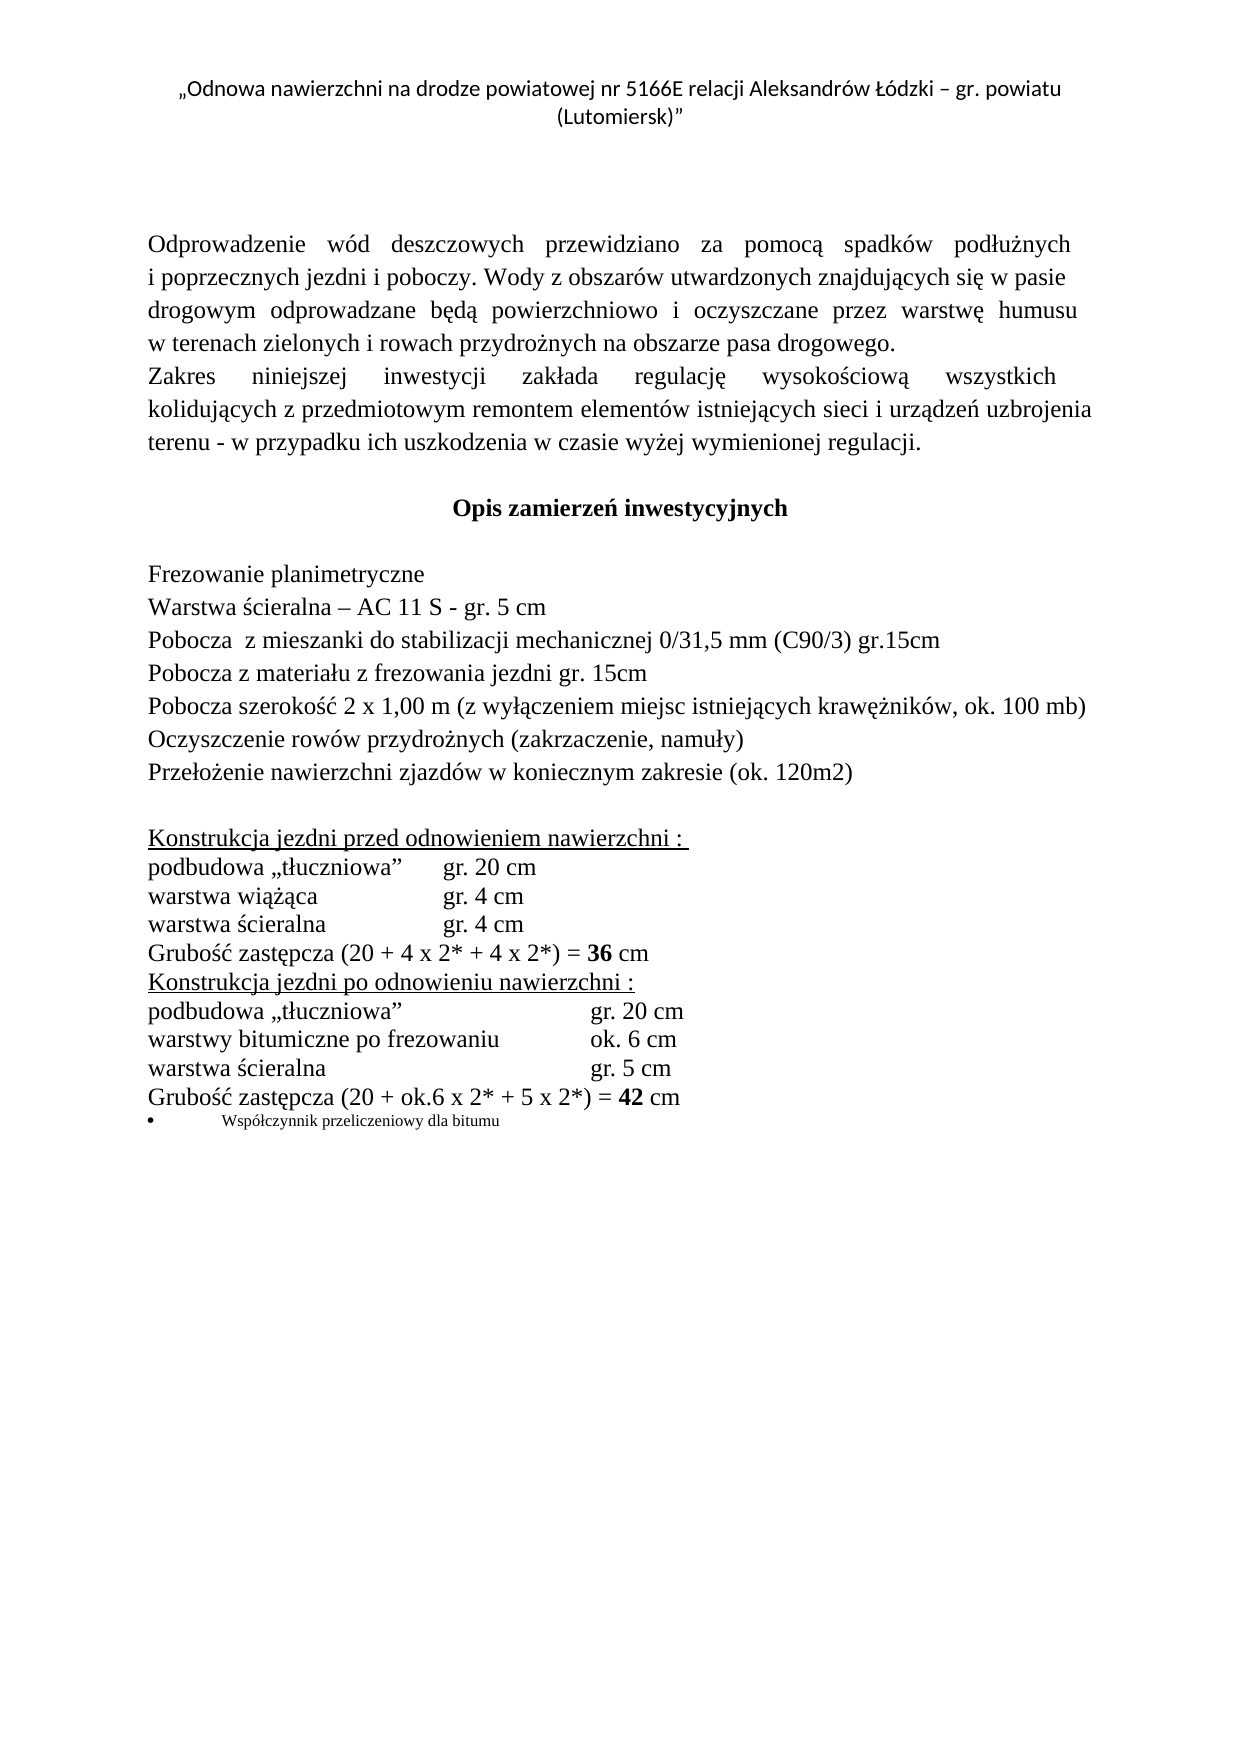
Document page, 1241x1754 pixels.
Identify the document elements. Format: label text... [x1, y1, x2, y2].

text Odprowadzenie wód deszczowych przewidziano za pomocą spadków podłużnych i poprzecznych jezdni i poboczy. Wody z obszarów utwardzonych znajdujących się w pasie [148, 229, 1093, 291]
text warstwa ścieralna gr. 4 cm [148, 909, 1093, 938]
list Współczynnik przeliczeniowy dla bitumu [148, 1111, 1093, 1130]
text Pobocza z materiału z frezowania jezdni gr. 15cm [148, 658, 1093, 687]
text podbudowa „tłuczniowa” gr. 20 cm [148, 996, 1093, 1024]
text Zakres niniejszej inwestycji zakłada regulację wysokościową wszystkich kolidujących z przedmiotowym remontem elementów istniejących sieci i urządzeń uzbrojenia terenu - w przypadku ich uszkodzenia w czasie wyżej wymienionej regulacji. [148, 361, 1093, 456]
text Frezowanie planimetryczne [148, 559, 1093, 588]
text Pobocza z mieszanki do stabilizacji mechanicznej 0/31,5 mm (C90/3) gr.15cm [148, 625, 1093, 654]
text warstwa wiążąca gr. 4 cm [148, 881, 1093, 909]
text podbudowa „tłuczniowa” gr. 20 cm [148, 852, 1093, 881]
text Oczyszczenie rowów przydrożnych (zakrzaczenie, namuły) [148, 724, 1093, 753]
text Pobocza szerokość 2 x 1,00 m (z wyłączeniem miejsc istniejących krawężników, ok. 100 mb) [148, 691, 1093, 720]
text drogowym odprowadzane będą powierzchniowo i oczyszczane przez warstwę humusu w terenach zielonych i rowach przydrożnych na obszarze pasa drogowego. [148, 295, 1093, 357]
text Konstrukcja jezdni przed odnowieniem nawierzchni : [148, 823, 1093, 852]
text Grubość zastępcza (20 + ok.6 x 2* + 5 x 2*) = 42 cm [148, 1082, 1093, 1111]
text Przełożenie nawierzchni zjazdów w koniecznym zakresie (ok. 120m2) [148, 757, 1093, 786]
text Konstrukcja jezdni po odnowieniu nawierzchni : [148, 967, 1093, 996]
text warstwy bitumiczne po frezowaniu ok. 6 cm [148, 1024, 1093, 1053]
text Warstwa ścieralna – AC 11 S - gr. 5 cm [148, 592, 1093, 621]
text Grubość zastępcza (20 + 4 x 2* + 4 x 2*) = 36 cm [148, 938, 1093, 967]
text warstwa ścieralna gr. 5 cm [148, 1053, 1093, 1082]
text Opis zamierzeń inwestycyjnych [148, 493, 1093, 522]
